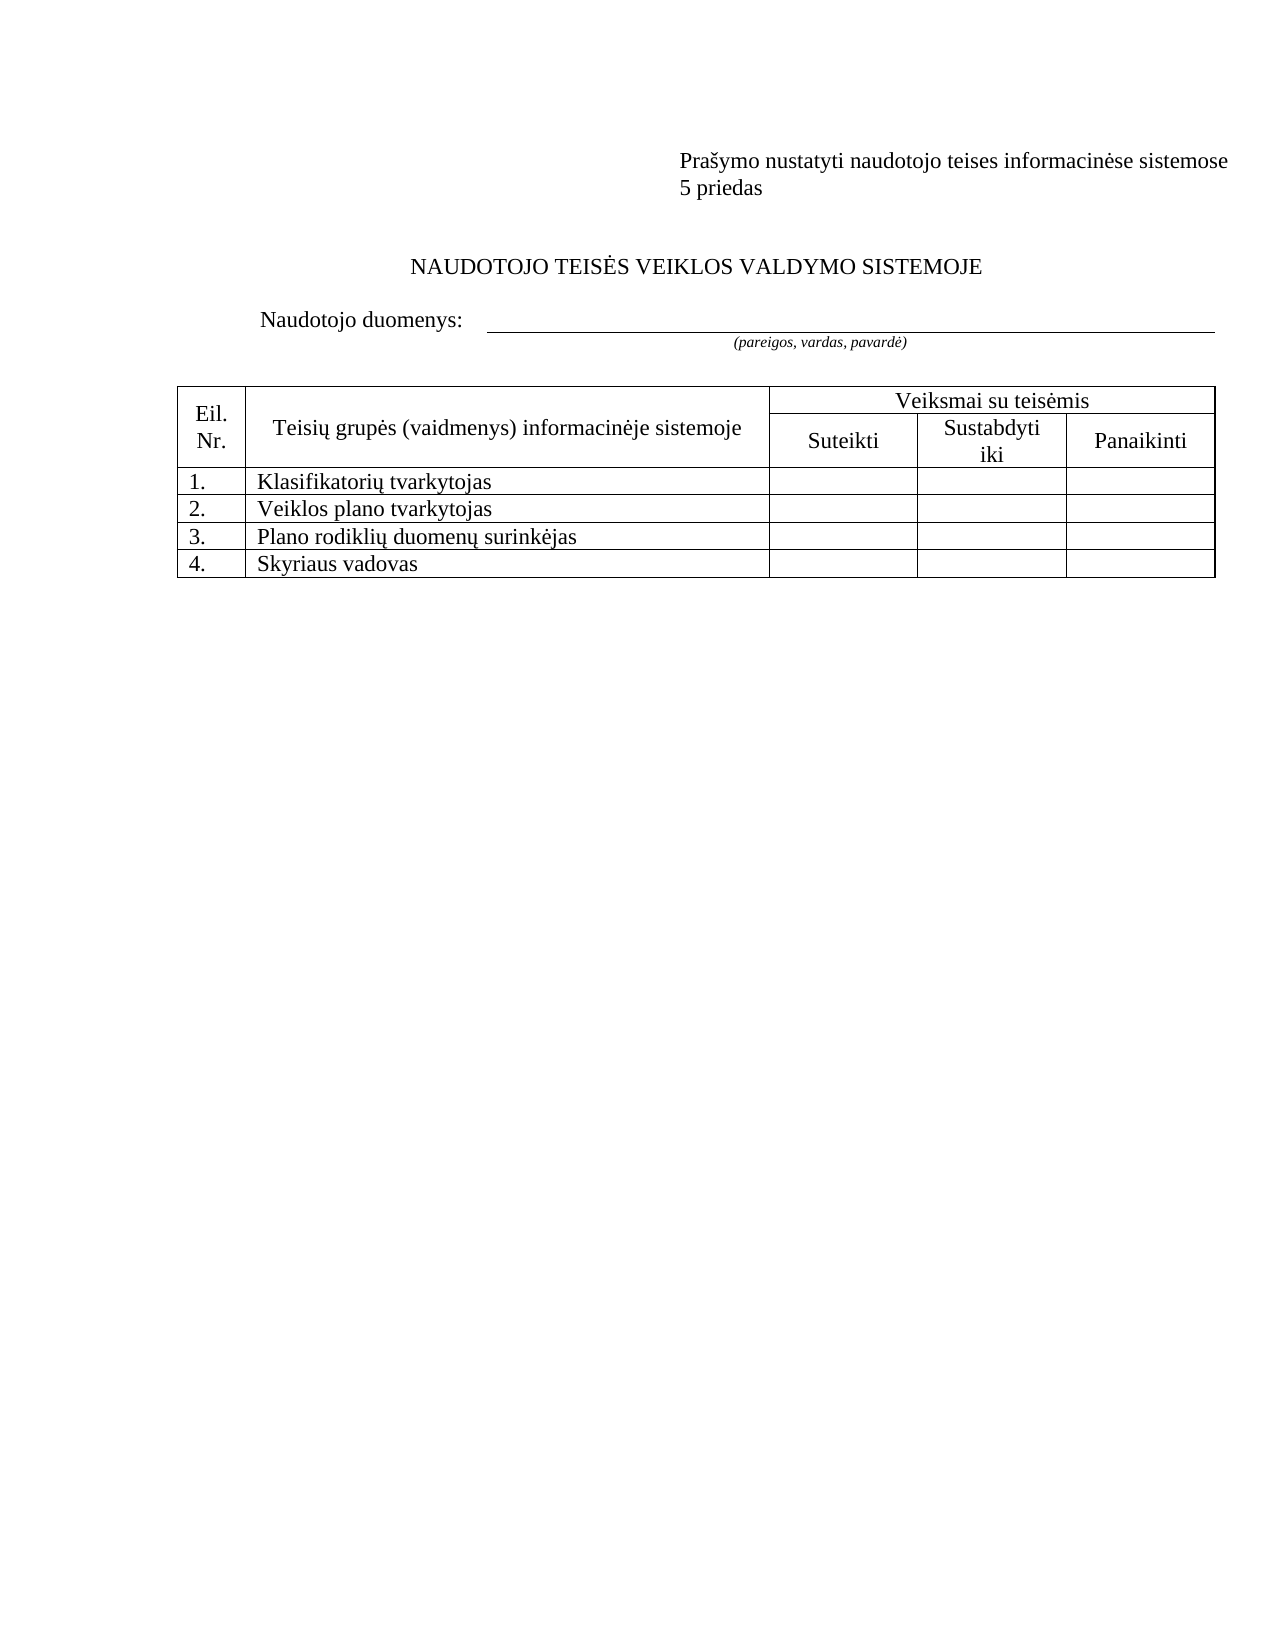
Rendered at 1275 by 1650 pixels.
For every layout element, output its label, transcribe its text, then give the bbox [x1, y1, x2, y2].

table_header [487, 306, 1215, 332]
table_cell Klasifikatorių tvarkytojas [246, 468, 769, 494]
text Prašymo nustatyti naudotojo teises informacinėse sistemose [679, 148, 1273, 174]
table_cell [770, 495, 917, 522]
table_cell Skyriaus vadovas [246, 550, 769, 577]
table_cell 3. [178, 523, 245, 549]
table_header Teisių grupės (vaidmenys) informacinėje sistemoje [246, 387, 769, 467]
table_cell [770, 523, 917, 549]
table_cell [1067, 523, 1214, 549]
table_cell [918, 550, 1066, 577]
table_cell [918, 495, 1066, 522]
table_cell [1067, 468, 1214, 494]
table_cell [1067, 495, 1214, 522]
table_cell Suteikti [770, 414, 917, 467]
table_header Veiksmai su teisėmis [770, 387, 1214, 413]
table_cell [770, 468, 917, 494]
table_cell [770, 550, 917, 577]
table_header Eil. Nr. [178, 387, 245, 467]
table_cell Panaikinti [1067, 414, 1214, 467]
text 5 priedas [679, 174, 1273, 200]
table_cell 2. [178, 495, 245, 522]
table_cell Sustabdyti iki [918, 414, 1066, 467]
table_cell [918, 468, 1066, 494]
table_header Naudotojo duomenys: [236, 306, 487, 332]
table_cell (pareigos, vardas, pavardė) [428, 332, 1215, 359]
text NAUDOTOJO TEISĖS VEIKLOS VALDYMO SISTEMOJE [177, 253, 1216, 279]
table_cell [236, 332, 428, 359]
table_cell 4. [178, 550, 245, 577]
table_cell Veiklos plano tvarkytojas [246, 495, 769, 522]
table_cell [918, 523, 1066, 549]
table_cell 1. [178, 468, 245, 494]
table_cell [1067, 550, 1214, 577]
table_cell Plano rodiklių duomenų surinkėjas [246, 523, 769, 549]
